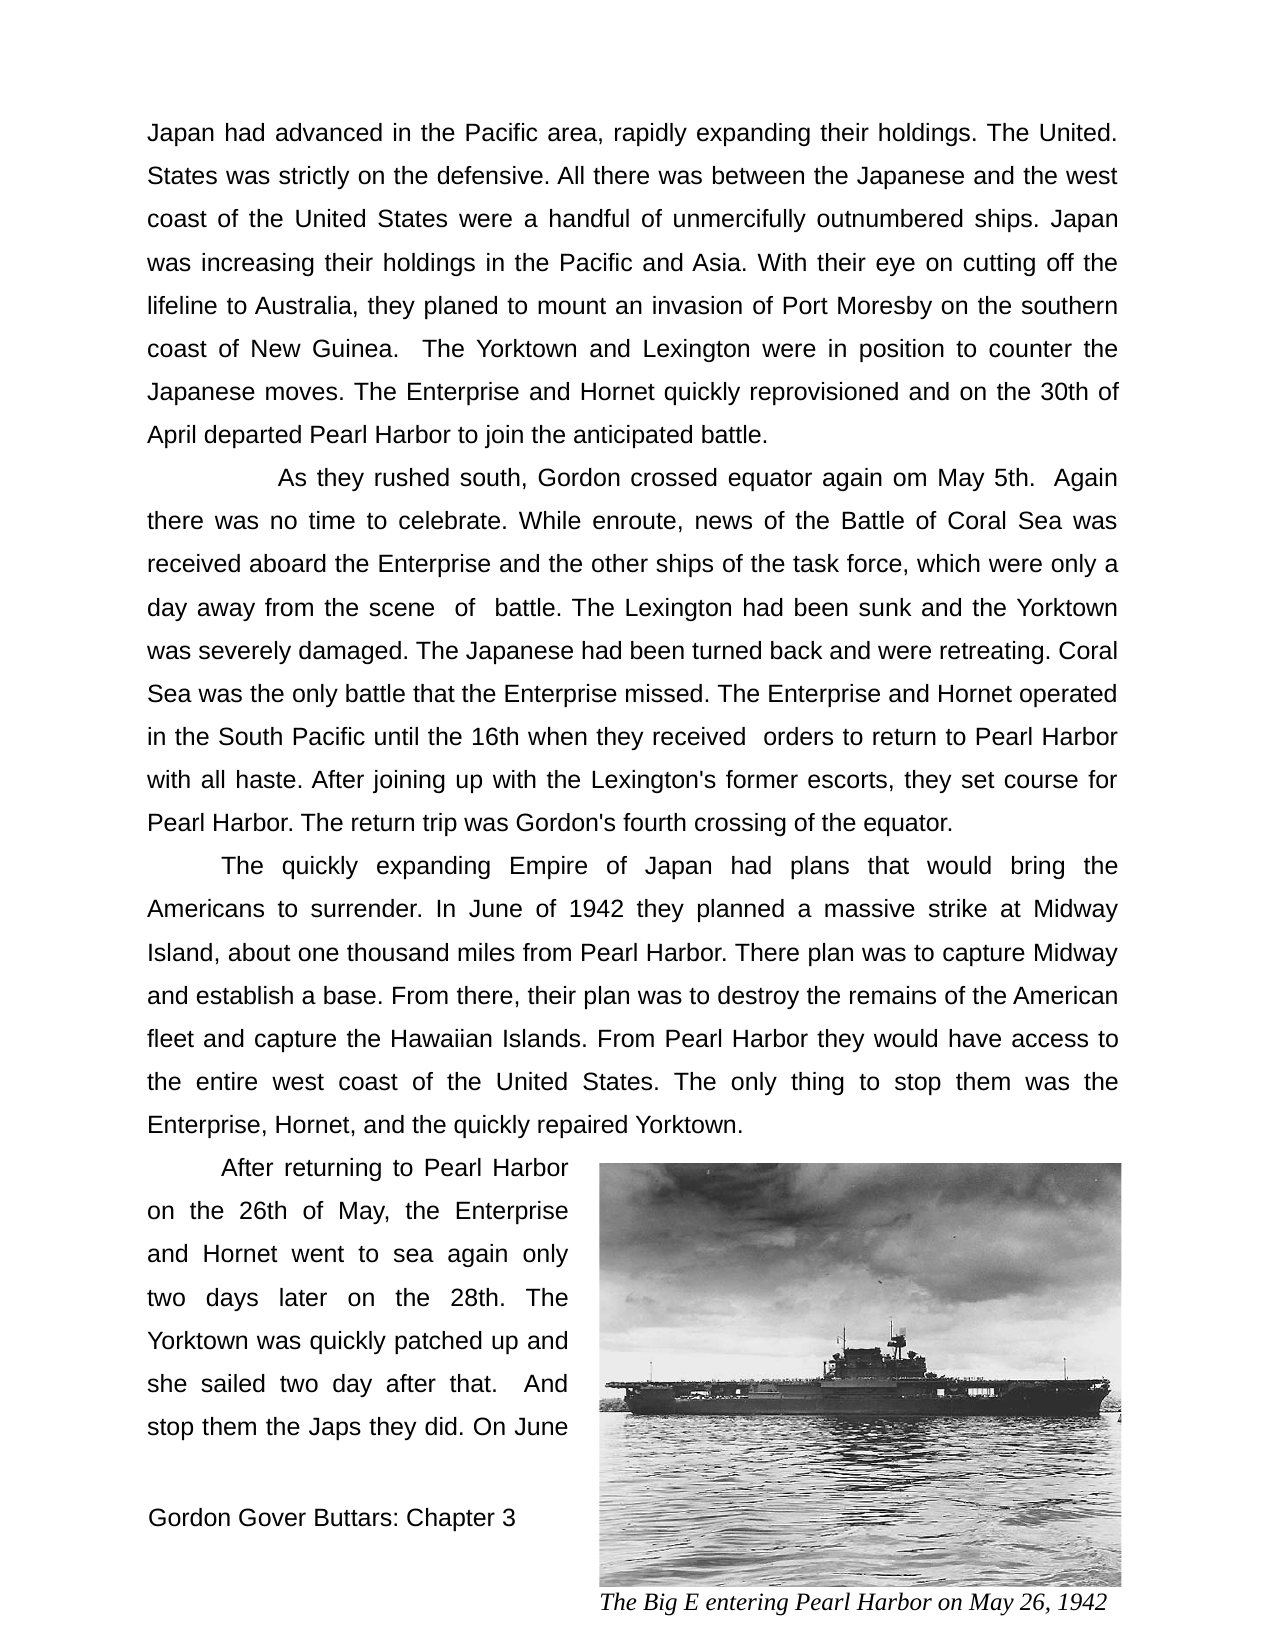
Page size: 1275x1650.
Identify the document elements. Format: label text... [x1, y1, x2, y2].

text The Big E entering Pearl Harbor on May 26, 1942 [599, 1587, 1121, 1615]
text Japan had advanced in the Pacific area, rapidly expanding their holdings. The United. States was strictly on the defensive. All there was between the Japanese and the west coast of the United States were a handful of unmercifully outnumbered ships. Japan was increasing their holdings in the Pacific and Asia. With their eye on cutting off the lifeline to Australia, they planed to mount an invasion of Port Moresby on the southern coast of New Guinea. The Yorktown and Lexington were in position to counter the Japanese moves. The Enterprise and Hornet quickly reprovisioned and on the 30th of April departed Pearl Harbor to join the anticipated battle. [147, 118, 1120, 449]
picture [599, 1163, 1122, 1587]
text As they rushed south, Gordon crossed equator again om May 5th. Again there was no time to celebrate. While enroute, news of the Battle of Coral Sea was received aboard the Enterprise and the other ships of the task force, which were only a day away from the scene of battle. The Lexington had been sunk and the Yorktown was severely damaged. The Japanese had been turned back and were retreating. Coral Sea was the only battle that the Enterprise missed. The Enterprise and Hornet operated in the South Pacific until the 16th when they received orders to return to Pearl Harbor with all haste. After joining up with the Lexington's former escorts, they set course for Pearl Harbor. The return trip was Gordon's fourth crossing of the equator. [147, 463, 1120, 837]
text The quickly expanding Empire of Japan had plans that would bring the Americans to surrender. In June of 1942 they planned a massive strike at Midway Island, about one thousand miles from Pearl Harbor. There plan was to capture Midway and establish a base. From there, their plan was to destroy the remains of the American fleet and capture the Hawaiian Islands. From Pearl Harbor they would have access to the entire west coast of the United States. The only thing to stop them was the Enterprise, Hornet, and the quickly repaired Yorktown. [147, 851, 1120, 1139]
text After returning to Pearl Harbor on the 26th of May, the Enterprise and Hornet went to sea again only two days later on the 28th. The Yorktown was quickly patched up and she sailed two day after that. And stop them the Japs they did. On June [147, 1151, 1121, 1441]
